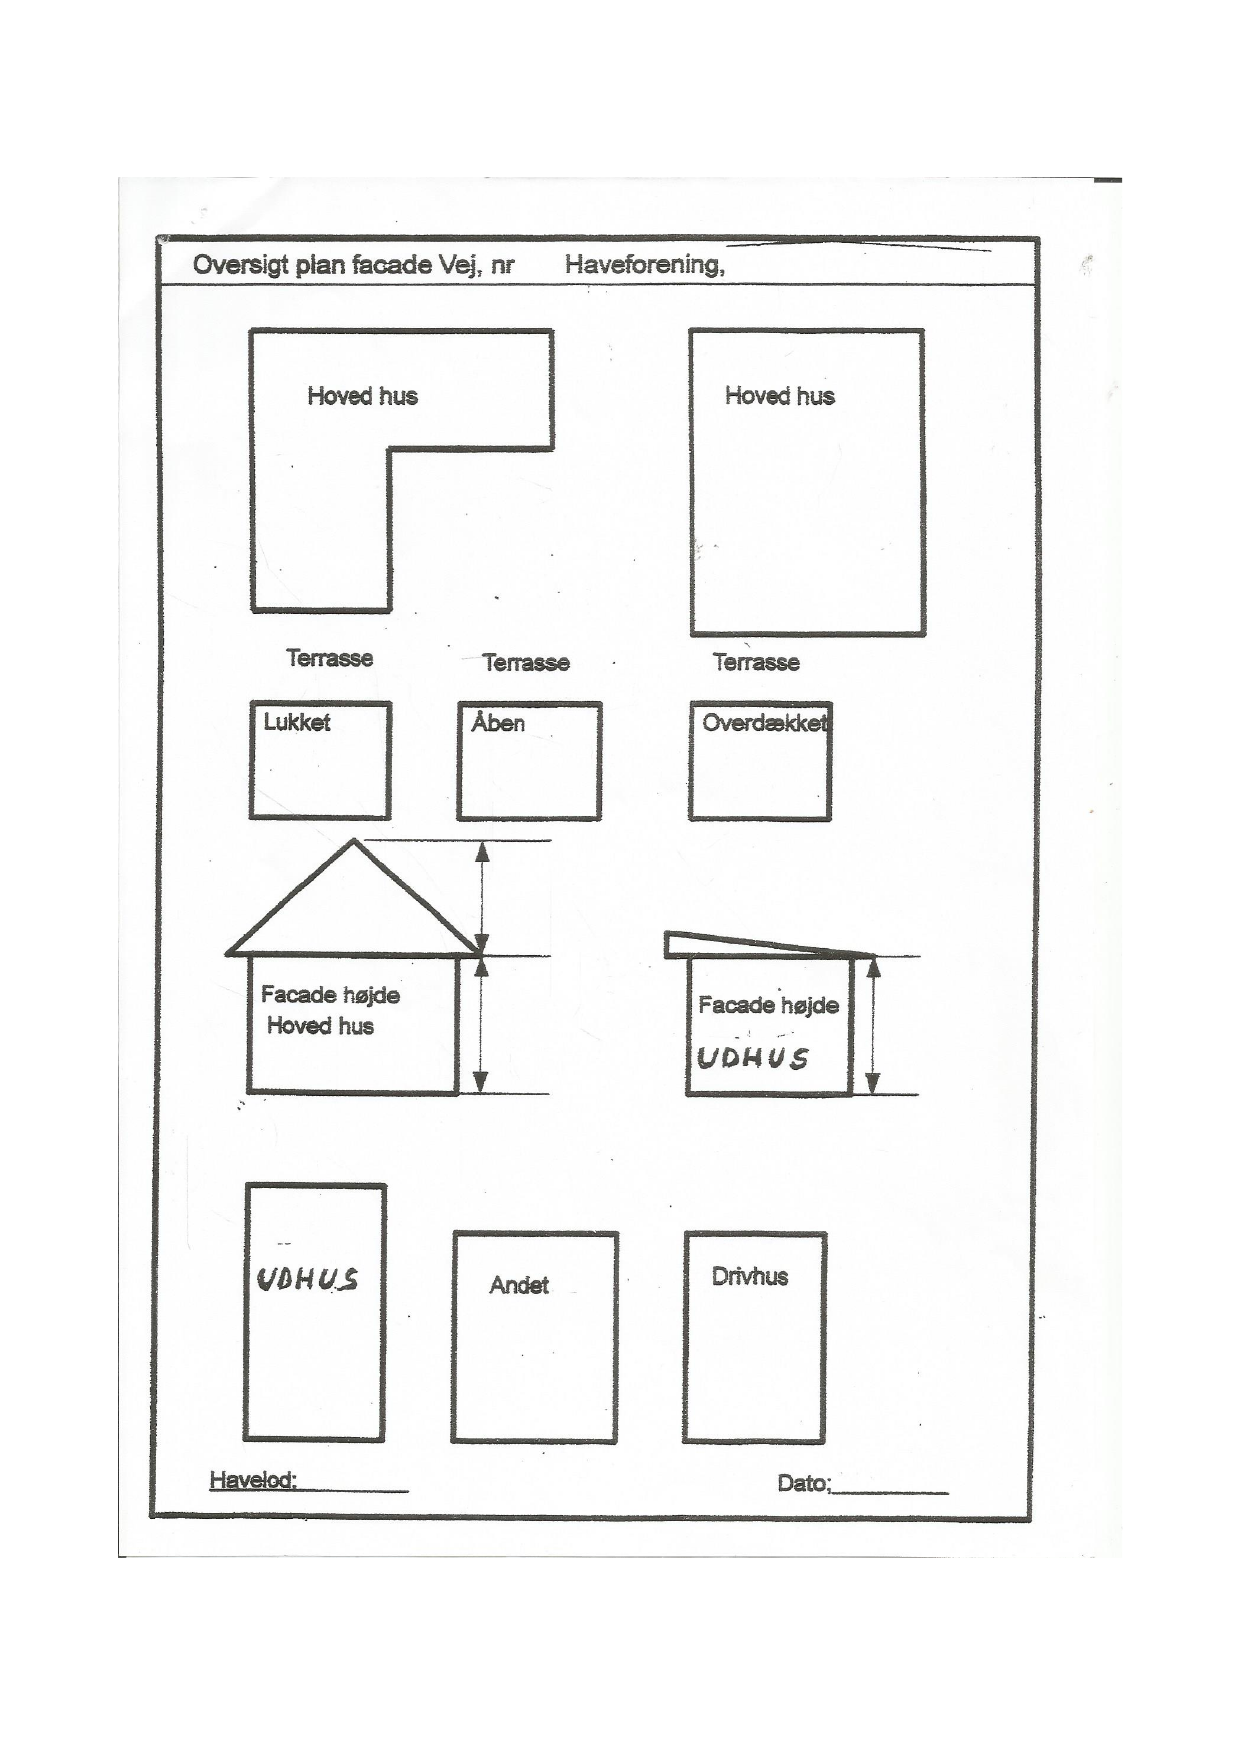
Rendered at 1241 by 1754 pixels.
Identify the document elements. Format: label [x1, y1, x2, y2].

picture [118, 177, 1123, 1558]
